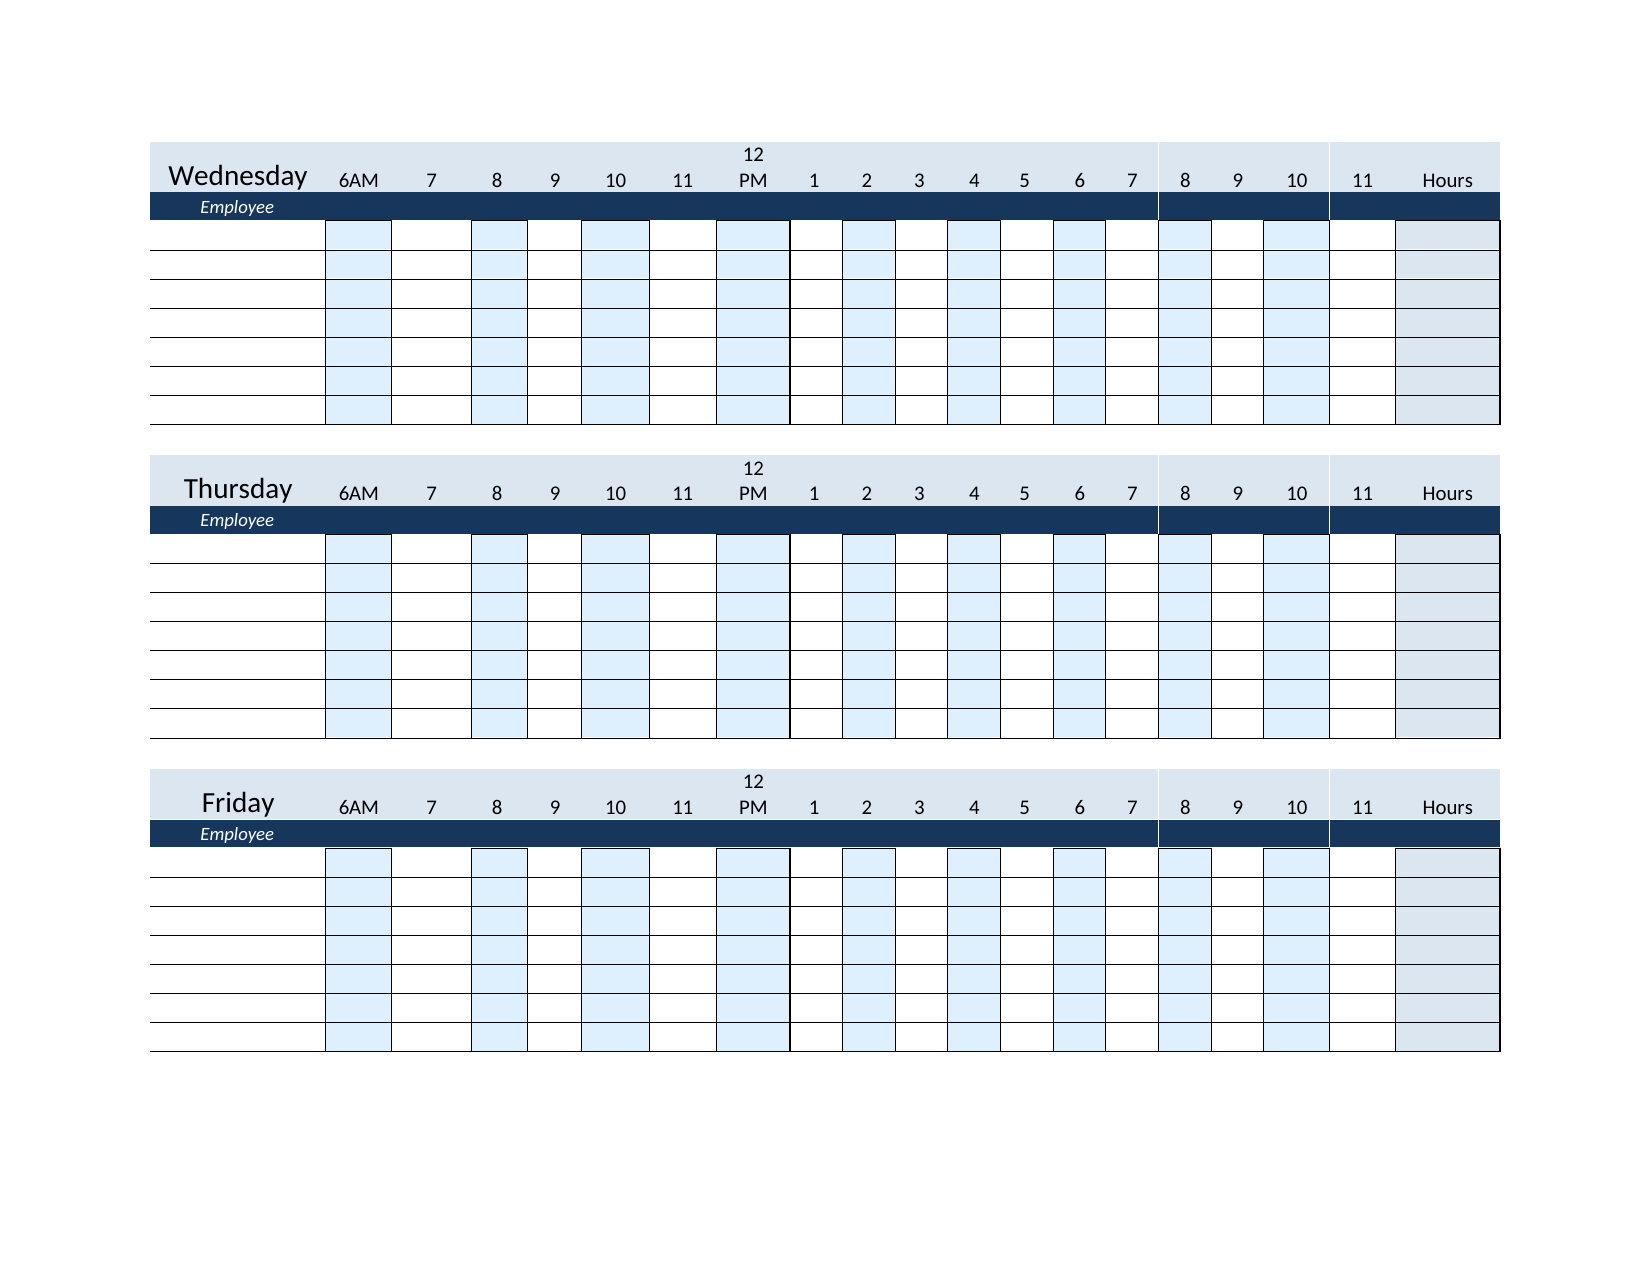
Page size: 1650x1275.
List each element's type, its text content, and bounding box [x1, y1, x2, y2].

table_cell [391, 739, 471, 769]
table_cell 7 [1106, 455, 1158, 506]
table_cell 2 [843, 769, 895, 819]
table_cell [650, 220, 716, 249]
table_cell [582, 1023, 649, 1051]
table_cell [392, 907, 471, 935]
table_cell [1054, 965, 1105, 993]
table_cell [582, 309, 649, 337]
table_cell [948, 878, 1000, 906]
table_cell [716, 739, 790, 769]
table_cell 5 [1001, 769, 1053, 819]
table_cell [1054, 251, 1105, 278]
table_cell [650, 309, 716, 337]
table_cell [896, 965, 947, 993]
table_cell [1054, 709, 1105, 737]
table_cell [150, 1052, 326, 1108]
table_cell [1001, 534, 1053, 563]
table_cell [1396, 709, 1499, 737]
table_cell [326, 709, 391, 737]
table_cell [150, 113, 326, 142]
table_cell [528, 367, 581, 395]
table_cell [649, 739, 716, 769]
table_cell [392, 220, 471, 249]
table_cell [326, 251, 391, 278]
table_cell [1264, 1052, 1329, 1108]
table_cell [843, 221, 895, 249]
table_cell [472, 338, 527, 366]
table_cell [1106, 564, 1158, 592]
table_cell [1001, 936, 1053, 964]
table_cell [392, 564, 471, 592]
table_cell [948, 907, 1000, 935]
table_cell [1264, 113, 1329, 142]
table_cell [1106, 907, 1158, 935]
table_cell [150, 848, 325, 877]
table_cell [326, 936, 391, 964]
table_cell [1264, 739, 1329, 769]
table_cell [1396, 593, 1499, 621]
table_cell [948, 535, 1000, 563]
table_cell 10 [1264, 142, 1329, 192]
table_cell [649, 425, 716, 455]
table_cell [582, 936, 649, 964]
table_cell [1106, 396, 1158, 424]
table_cell [150, 680, 325, 708]
table_cell [582, 739, 649, 769]
table_cell [790, 425, 843, 455]
table_cell [1106, 994, 1158, 1022]
table_cell [1212, 280, 1263, 308]
table_cell [896, 907, 947, 935]
table_cell [1106, 593, 1158, 621]
table_cell [1264, 936, 1329, 964]
table_cell [791, 534, 842, 563]
table_cell [150, 251, 325, 278]
table_cell 3 [895, 455, 948, 506]
table_cell [528, 113, 582, 142]
table_cell [1159, 878, 1211, 906]
table_cell [326, 309, 391, 337]
table_cell [1396, 396, 1499, 424]
table_cell [896, 338, 947, 366]
table_cell [1159, 506, 1211, 534]
table_cell [1106, 709, 1158, 737]
table_cell [1211, 425, 1264, 455]
table_cell [1212, 564, 1263, 592]
table_cell [1106, 251, 1158, 278]
table_cell [790, 192, 843, 220]
table_cell [1054, 1023, 1105, 1051]
table_cell [843, 936, 895, 964]
table_cell [650, 936, 716, 964]
table_cell [1264, 425, 1329, 455]
table_cell [1395, 506, 1500, 534]
table_cell [1054, 396, 1105, 424]
table_cell [896, 680, 947, 708]
table_cell [717, 878, 789, 906]
table_cell [1330, 936, 1395, 964]
table_cell [843, 593, 895, 621]
table_cell [582, 192, 649, 220]
table_cell [326, 994, 391, 1022]
table_cell [1159, 622, 1211, 650]
table_cell [392, 593, 471, 621]
table_cell [1330, 192, 1395, 220]
table_cell [1330, 820, 1395, 847]
table_cell 8 [471, 142, 528, 192]
table_cell [150, 367, 325, 395]
table_cell [472, 936, 527, 964]
table_cell [1396, 367, 1499, 395]
table_cell [717, 965, 789, 993]
table_cell 8 [471, 455, 528, 506]
table_cell [582, 709, 649, 737]
table_cell [1212, 251, 1263, 278]
table_cell [1159, 739, 1211, 769]
table_cell [1396, 338, 1499, 366]
table_cell [392, 1023, 471, 1051]
table_cell [1106, 680, 1158, 708]
table_cell [948, 221, 1000, 249]
table_cell [326, 338, 391, 366]
table_cell [392, 396, 471, 424]
table_cell [1396, 680, 1499, 708]
table_cell [1001, 396, 1053, 424]
table_cell [471, 739, 528, 769]
table_cell [1395, 1052, 1500, 1108]
table_cell [471, 820, 528, 847]
table_cell [1106, 848, 1158, 877]
table_cell [582, 367, 649, 395]
table_cell [528, 338, 581, 366]
table_cell Thursday [150, 455, 326, 506]
table_cell [843, 709, 895, 737]
table_cell [1106, 1023, 1158, 1051]
table_cell [150, 534, 325, 563]
table_cell [650, 367, 716, 395]
table_cell [1054, 367, 1105, 395]
table_cell [1396, 535, 1499, 563]
table_cell [392, 338, 471, 366]
table_cell [717, 593, 789, 621]
table_cell [391, 1052, 471, 1108]
table_cell [472, 251, 527, 278]
table_cell [1001, 878, 1053, 906]
table_cell [1001, 425, 1053, 455]
table_cell 4 [948, 142, 1001, 192]
table_cell [1054, 221, 1105, 249]
table_cell [1106, 878, 1158, 906]
table_cell [1106, 1052, 1158, 1108]
table_cell [528, 1023, 581, 1051]
table_cell [326, 907, 391, 935]
table_cell [1211, 820, 1264, 847]
table_cell [1211, 1052, 1264, 1108]
table_cell [1396, 622, 1499, 650]
table_cell [791, 220, 842, 249]
table_cell [528, 709, 581, 737]
table_cell [528, 280, 581, 308]
table_cell [472, 709, 527, 737]
table_cell [471, 1052, 528, 1108]
table_cell [1396, 936, 1499, 964]
table_cell [1330, 113, 1395, 142]
table_cell [1106, 425, 1158, 455]
table_cell [948, 564, 1000, 592]
table_cell [650, 878, 716, 906]
table_cell [948, 849, 1000, 877]
table_cell [843, 907, 895, 935]
table_cell [582, 651, 649, 679]
table_cell [843, 994, 895, 1022]
table_cell [649, 820, 716, 847]
table_cell [948, 1052, 1001, 1108]
table_cell [1212, 907, 1263, 935]
table_cell [472, 651, 527, 679]
table_cell [1264, 651, 1329, 679]
table_cell [1330, 965, 1395, 993]
table_cell [1159, 849, 1211, 877]
table_cell [582, 396, 649, 424]
table_cell [1054, 535, 1105, 563]
table_cell [528, 820, 582, 847]
table_cell [1053, 506, 1106, 534]
table_cell [791, 878, 842, 906]
table_cell [1053, 113, 1106, 142]
table_cell [391, 113, 471, 142]
table_cell [1159, 367, 1211, 395]
table_cell [472, 221, 527, 249]
table_cell [471, 425, 528, 455]
table_cell [150, 309, 325, 337]
table_cell [1395, 113, 1500, 142]
table_cell [1159, 535, 1211, 563]
table_cell [790, 1052, 843, 1108]
table_cell [472, 622, 527, 650]
table_cell [1264, 1023, 1329, 1051]
table_cell [582, 535, 649, 563]
table_cell 6 [1053, 142, 1106, 192]
table_cell 12 PM [716, 142, 790, 192]
table_cell [843, 309, 895, 337]
table_cell [1054, 651, 1105, 679]
table_cell [472, 1023, 527, 1051]
table_cell 8 [1159, 769, 1211, 819]
table_cell 9 [528, 142, 582, 192]
table_cell [896, 848, 947, 877]
table_cell [392, 709, 471, 737]
table_cell [1264, 680, 1329, 708]
table_cell [1159, 338, 1211, 366]
table_cell [150, 220, 325, 249]
table_cell [896, 878, 947, 906]
table_cell 11 [1330, 455, 1395, 506]
table_cell [1159, 425, 1211, 455]
table_cell [895, 820, 948, 847]
table_cell [717, 535, 789, 563]
table_cell [150, 965, 325, 993]
table_cell [1159, 192, 1211, 220]
table_cell [1264, 338, 1329, 366]
table_cell [843, 425, 895, 455]
table_cell [1330, 309, 1395, 337]
table_cell [1330, 367, 1395, 395]
table_cell [1106, 622, 1158, 650]
table_cell [1159, 1023, 1211, 1051]
table_cell [472, 680, 527, 708]
table_cell [1330, 709, 1395, 737]
table_cell [1001, 907, 1053, 935]
table_cell [528, 680, 581, 708]
table_cell [326, 593, 391, 621]
table_cell Friday [150, 769, 326, 819]
table_cell [326, 280, 391, 308]
table_cell [472, 878, 527, 906]
table_cell [326, 820, 391, 847]
table_cell Employee [150, 506, 326, 534]
table_cell [150, 709, 325, 737]
table_cell [717, 936, 789, 964]
table_cell 4 [948, 769, 1001, 819]
table_cell [472, 907, 527, 935]
table_cell [650, 907, 716, 935]
table_cell [896, 396, 947, 424]
table_cell [1106, 936, 1158, 964]
table_cell [948, 622, 1000, 650]
table_cell [649, 506, 716, 534]
table_cell [791, 965, 842, 993]
table_cell 8 [471, 769, 528, 819]
table_cell [1211, 192, 1264, 220]
table_cell [791, 848, 842, 877]
table_cell [843, 367, 895, 395]
table_cell [1212, 994, 1263, 1022]
table_cell [528, 534, 581, 563]
table_cell [528, 309, 581, 337]
table_cell [472, 564, 527, 592]
table_cell [843, 965, 895, 993]
table_cell 2 [843, 142, 895, 192]
table_cell [1396, 280, 1499, 308]
table_cell 11 [649, 769, 716, 819]
table_cell [472, 396, 527, 424]
table_cell [1159, 709, 1211, 737]
table_cell 3 [895, 769, 948, 819]
table_cell [1106, 651, 1158, 679]
table_cell [392, 965, 471, 993]
table_cell 6AM [326, 142, 391, 192]
table_cell [948, 309, 1000, 337]
table_cell [896, 994, 947, 1022]
table_cell Hours [1395, 455, 1500, 506]
table_cell [582, 338, 649, 366]
table_cell [582, 280, 649, 308]
table_cell [528, 593, 581, 621]
table_cell [1001, 1052, 1053, 1108]
table_cell [1159, 309, 1211, 337]
table_cell [948, 994, 1000, 1022]
table_cell [650, 994, 716, 1022]
table_cell 10 [1264, 769, 1329, 819]
table_cell [1396, 251, 1499, 278]
table_cell [1001, 309, 1053, 337]
table_cell [1396, 1023, 1499, 1051]
table_cell 12 PM [716, 455, 790, 506]
table_cell [948, 425, 1001, 455]
table_cell [582, 907, 649, 935]
table_cell [791, 907, 842, 935]
table_cell [843, 564, 895, 592]
table_cell [717, 280, 789, 308]
table_cell [717, 309, 789, 337]
table_cell 9 [528, 455, 582, 506]
table_cell [1330, 280, 1395, 308]
table_cell [1106, 739, 1158, 769]
table_cell [791, 338, 842, 366]
table_cell [650, 396, 716, 424]
table_cell [1159, 564, 1211, 592]
table_cell [843, 878, 895, 906]
table_cell 6AM [326, 455, 391, 506]
table_cell [150, 396, 325, 424]
table_cell [1396, 651, 1499, 679]
table_cell [716, 113, 790, 142]
table_cell [472, 280, 527, 308]
table_cell [895, 506, 948, 534]
table_cell [582, 251, 649, 278]
table_cell [843, 338, 895, 366]
table_cell [948, 192, 1001, 220]
table_cell [472, 367, 527, 395]
table_cell [1001, 564, 1053, 592]
table_cell [650, 651, 716, 679]
table_cell 7 [391, 769, 471, 819]
table_cell [1001, 651, 1053, 679]
table_cell [1264, 506, 1329, 534]
table_cell [528, 425, 582, 455]
table_cell [392, 280, 471, 308]
table_cell [1159, 907, 1211, 935]
table_cell [843, 192, 895, 220]
table_cell [150, 878, 325, 906]
table_cell [948, 367, 1000, 395]
table_cell [1212, 622, 1263, 650]
table_cell [948, 280, 1000, 308]
table_cell [948, 396, 1000, 424]
table_cell [1264, 622, 1329, 650]
table_cell [948, 251, 1000, 278]
table_cell [896, 709, 947, 737]
table_cell [1212, 1023, 1263, 1051]
table_cell [650, 280, 716, 308]
table_cell [717, 251, 789, 278]
table_cell [716, 820, 790, 847]
table_cell [391, 820, 471, 847]
table_cell [326, 1023, 391, 1051]
table_cell [1330, 1052, 1395, 1108]
table_cell [326, 506, 391, 534]
table_cell Employee [150, 192, 326, 220]
table_cell [150, 593, 325, 621]
table_cell [528, 192, 582, 220]
table_cell [392, 367, 471, 395]
table_cell 6AM [326, 769, 391, 819]
table_cell [326, 622, 391, 650]
table_cell [582, 564, 649, 592]
table_cell [391, 425, 471, 455]
table_cell [896, 622, 947, 650]
table_cell [843, 680, 895, 708]
table_cell [1106, 965, 1158, 993]
table_cell [1001, 367, 1053, 395]
table_cell 12 PM [716, 769, 790, 819]
table_cell [1106, 280, 1158, 308]
table_cell [326, 367, 391, 395]
table_cell [582, 994, 649, 1022]
table_cell [472, 593, 527, 621]
table_cell [791, 367, 842, 395]
table_cell 1 [790, 455, 843, 506]
table_cell [150, 425, 326, 455]
table_cell [1001, 220, 1053, 249]
table_cell [1330, 220, 1395, 249]
table_cell [896, 251, 947, 278]
table_cell [1054, 936, 1105, 964]
table_cell [1054, 907, 1105, 935]
table_cell [1106, 820, 1158, 847]
table_cell [1001, 593, 1053, 621]
table_cell [1106, 113, 1158, 142]
table_cell [1330, 680, 1395, 708]
table_cell Wednesday [150, 142, 326, 192]
table_cell 1 [790, 769, 843, 819]
table_cell [326, 680, 391, 708]
table_cell [1264, 878, 1329, 906]
table_cell 9 [528, 769, 582, 819]
table_cell [896, 280, 947, 308]
table_cell [1396, 564, 1499, 592]
table_cell [150, 739, 326, 769]
table_cell [791, 280, 842, 308]
table_cell [1159, 1052, 1211, 1108]
table_cell [528, 396, 581, 424]
table_cell [528, 739, 582, 769]
table_cell [392, 878, 471, 906]
table_cell [1395, 425, 1500, 455]
table_cell [790, 506, 843, 534]
table_cell [791, 593, 842, 621]
table_cell [791, 709, 842, 737]
table_cell [1396, 309, 1499, 337]
table_cell [790, 113, 843, 142]
table_cell [716, 425, 790, 455]
table_cell [717, 396, 789, 424]
table_cell [1212, 396, 1263, 424]
table_cell 6 [1053, 455, 1106, 506]
table_cell [1159, 221, 1211, 249]
table_cell 8 [1159, 455, 1211, 506]
table_cell [948, 820, 1001, 847]
table_cell [843, 622, 895, 650]
table_cell [1106, 338, 1158, 366]
table_cell [1001, 848, 1053, 877]
table_cell [528, 936, 581, 964]
table_cell [1211, 506, 1264, 534]
table_cell [582, 506, 649, 534]
table_cell [948, 593, 1000, 621]
table_cell [1396, 849, 1499, 877]
table_cell [1330, 251, 1395, 278]
table_cell [791, 622, 842, 650]
table_cell 7 [391, 142, 471, 192]
table_cell [843, 820, 895, 847]
table_cell [1159, 593, 1211, 621]
table_cell [843, 1052, 895, 1108]
table_cell 11 [1330, 769, 1395, 819]
table_cell [843, 849, 895, 877]
table_cell [649, 192, 716, 220]
table_cell [896, 564, 947, 592]
table_cell 9 [1211, 769, 1264, 819]
table_cell [1054, 994, 1105, 1022]
table_cell [326, 651, 391, 679]
table_cell [1054, 564, 1105, 592]
table_cell [1211, 113, 1264, 142]
table_cell [1159, 965, 1211, 993]
table_cell [1001, 994, 1053, 1022]
table_cell [1001, 965, 1053, 993]
table_cell [1054, 280, 1105, 308]
table_cell [1212, 848, 1263, 877]
table_cell [1054, 849, 1105, 877]
table_cell [1396, 965, 1499, 993]
table_cell [392, 251, 471, 278]
table_cell [391, 192, 471, 220]
table_cell [150, 1023, 325, 1051]
table_cell [896, 367, 947, 395]
table_cell [717, 564, 789, 592]
table_cell [1054, 593, 1105, 621]
table_cell [791, 936, 842, 964]
table_cell [1212, 338, 1263, 366]
table_cell [1264, 192, 1329, 220]
table_cell 4 [948, 455, 1001, 506]
table_cell [1330, 848, 1395, 877]
table_cell [717, 709, 789, 737]
table_cell 10 [582, 455, 649, 506]
table_cell [392, 680, 471, 708]
table_cell [895, 192, 948, 220]
table_cell [1106, 192, 1158, 220]
table_cell [150, 338, 325, 366]
table_cell [843, 113, 895, 142]
table_cell [392, 622, 471, 650]
table_cell [1053, 739, 1106, 769]
table_cell [650, 709, 716, 737]
table_cell [326, 535, 391, 563]
table_cell [1395, 820, 1500, 847]
table_cell [948, 651, 1000, 679]
table_cell [528, 622, 581, 650]
table_cell 9 [1211, 142, 1264, 192]
table_cell [791, 651, 842, 679]
table_cell [472, 849, 527, 877]
table_cell [326, 425, 391, 455]
table_cell [1159, 651, 1211, 679]
table_cell [1159, 680, 1211, 708]
table_cell 11 [1330, 142, 1395, 192]
table_cell [582, 593, 649, 621]
table_cell [1264, 535, 1329, 563]
table_cell 2 [843, 455, 895, 506]
table_cell [1106, 534, 1158, 563]
table_cell [1001, 622, 1053, 650]
table_cell [717, 367, 789, 395]
table_cell [790, 739, 843, 769]
table_cell [1264, 593, 1329, 621]
table_cell [1264, 965, 1329, 993]
table_cell [392, 936, 471, 964]
table_cell [948, 506, 1001, 534]
table_cell [528, 965, 581, 993]
table_cell [896, 309, 947, 337]
table_cell [471, 506, 528, 534]
table_cell [717, 680, 789, 708]
table_cell [582, 113, 649, 142]
table_cell [1001, 113, 1053, 142]
table_cell [150, 280, 325, 308]
table_cell [948, 739, 1001, 769]
table_cell [1264, 396, 1329, 424]
table_cell [582, 878, 649, 906]
table_cell [1264, 820, 1329, 847]
table_cell 10 [582, 769, 649, 819]
table_cell [1212, 680, 1263, 708]
table_cell [791, 680, 842, 708]
table_cell [1159, 396, 1211, 424]
table_cell [1001, 739, 1053, 769]
table_cell [150, 994, 325, 1022]
table_cell [528, 994, 581, 1022]
table_cell [472, 965, 527, 993]
table_cell [150, 651, 325, 679]
table_cell [1001, 338, 1053, 366]
table_cell [1264, 221, 1329, 249]
table_cell [1212, 534, 1263, 563]
table_cell [791, 564, 842, 592]
table_cell [326, 739, 391, 769]
table_cell 8 [1159, 142, 1211, 192]
table_cell [582, 965, 649, 993]
table_cell [1330, 651, 1395, 679]
table_cell [472, 309, 527, 337]
table_cell [1212, 220, 1263, 249]
table_cell [843, 280, 895, 308]
table_cell [948, 709, 1000, 737]
table_cell [528, 848, 581, 877]
table_cell [1396, 907, 1499, 935]
table_cell [716, 1052, 790, 1108]
table_cell [1212, 965, 1263, 993]
table_cell [392, 534, 471, 563]
table_cell [150, 564, 325, 592]
table_cell 11 [649, 455, 716, 506]
table_cell [582, 680, 649, 708]
table_cell [1330, 396, 1395, 424]
table_cell Employee [150, 820, 326, 847]
table_cell 3 [895, 142, 948, 192]
table_cell [717, 849, 789, 877]
table_cell [717, 1023, 789, 1051]
table_cell [1330, 1023, 1395, 1051]
table_cell [391, 506, 471, 534]
table_cell [650, 680, 716, 708]
table_cell [1054, 309, 1105, 337]
table_cell [716, 192, 790, 220]
table_cell [843, 739, 895, 769]
table_cell [326, 965, 391, 993]
table_cell [1001, 1023, 1053, 1051]
table_cell [1330, 338, 1395, 366]
table_cell [1212, 593, 1263, 621]
table_cell [1330, 739, 1395, 769]
table_cell [895, 425, 948, 455]
table_cell [1106, 220, 1158, 249]
table_cell 7 [1106, 142, 1158, 192]
table_cell [392, 848, 471, 877]
table_cell [896, 651, 947, 679]
table_cell [1106, 309, 1158, 337]
table_cell [1330, 564, 1395, 592]
table_cell [650, 564, 716, 592]
table_cell [948, 965, 1000, 993]
table_cell [1001, 680, 1053, 708]
table_cell 5 [1001, 142, 1053, 192]
table_cell Hours [1395, 142, 1500, 192]
table_cell [1001, 192, 1053, 220]
table_cell [1159, 936, 1211, 964]
table_cell [1159, 113, 1211, 142]
table_cell [791, 994, 842, 1022]
table_cell [1054, 622, 1105, 650]
table_cell [1211, 739, 1264, 769]
table_cell [582, 820, 649, 847]
table_cell [1212, 309, 1263, 337]
table_cell [791, 309, 842, 337]
table_cell [717, 622, 789, 650]
table_cell [1001, 506, 1053, 534]
table_cell Hours [1395, 769, 1500, 819]
table_cell [650, 1023, 716, 1051]
table_cell [1212, 878, 1263, 906]
table_cell [1395, 739, 1500, 769]
table_cell [1330, 994, 1395, 1022]
table_cell [896, 1023, 947, 1051]
table_cell [790, 820, 843, 847]
table_cell [528, 564, 581, 592]
table_cell [1159, 280, 1211, 308]
table_cell [1396, 878, 1499, 906]
table_cell [1264, 280, 1329, 308]
table_cell [1001, 280, 1053, 308]
table_cell 1 [790, 142, 843, 192]
table_cell [896, 593, 947, 621]
table_cell [650, 848, 716, 877]
table_cell [948, 936, 1000, 964]
table_cell [896, 534, 947, 563]
table_cell [1330, 907, 1395, 935]
table_cell [1054, 878, 1105, 906]
table_cell [895, 739, 948, 769]
table_cell [471, 192, 528, 220]
table_cell [843, 396, 895, 424]
table_cell 7 [1106, 769, 1158, 819]
table_cell [1054, 680, 1105, 708]
table_cell [472, 994, 527, 1022]
table_cell [582, 849, 649, 877]
table_cell [1054, 338, 1105, 366]
table_cell [1264, 849, 1329, 877]
table_cell [1330, 622, 1395, 650]
table_cell [896, 936, 947, 964]
table_cell [471, 113, 528, 142]
table_cell [1212, 936, 1263, 964]
table_cell 10 [1264, 455, 1329, 506]
table_cell [895, 1052, 948, 1108]
table_cell [326, 192, 391, 220]
table_cell [1106, 367, 1158, 395]
table_cell [717, 338, 789, 366]
table_cell [717, 651, 789, 679]
table_cell [150, 622, 325, 650]
table_cell [1264, 994, 1329, 1022]
table_cell [1212, 367, 1263, 395]
table_cell 7 [391, 455, 471, 506]
table_cell [896, 220, 947, 249]
table_cell [1053, 192, 1106, 220]
table_cell [1159, 820, 1211, 847]
table_cell [1396, 221, 1499, 249]
table_cell [948, 338, 1000, 366]
table_cell [1001, 251, 1053, 278]
table_cell [326, 849, 391, 877]
table_cell [528, 251, 581, 278]
table_cell [1395, 192, 1500, 220]
table_cell [582, 622, 649, 650]
table_cell [843, 535, 895, 563]
table_cell [528, 651, 581, 679]
table_cell [472, 535, 527, 563]
table_cell [650, 593, 716, 621]
table_cell [528, 907, 581, 935]
table_cell [1159, 251, 1211, 278]
table_cell [1212, 709, 1263, 737]
table_cell 9 [1211, 455, 1264, 506]
table_cell [1106, 506, 1158, 534]
table_cell [717, 994, 789, 1022]
table_cell [649, 1052, 716, 1108]
table_cell [650, 251, 716, 278]
table_cell [582, 425, 649, 455]
table_cell [843, 651, 895, 679]
table_cell [843, 251, 895, 278]
table_cell [326, 564, 391, 592]
table_cell [948, 113, 1001, 142]
table_cell [717, 221, 789, 249]
table_cell 5 [1001, 455, 1053, 506]
table_cell [1053, 425, 1106, 455]
table_cell [843, 1023, 895, 1051]
table_cell [1212, 651, 1263, 679]
table_cell [1264, 309, 1329, 337]
table_cell [528, 506, 582, 534]
table_cell [791, 1023, 842, 1051]
table_cell [650, 338, 716, 366]
table_cell 10 [582, 142, 649, 192]
table_cell [1264, 251, 1329, 278]
table_cell [326, 221, 391, 249]
table_cell [1264, 564, 1329, 592]
table_cell [326, 878, 391, 906]
table_cell [326, 396, 391, 424]
table_cell [1159, 994, 1211, 1022]
table_cell [326, 1052, 391, 1108]
table_cell [582, 1052, 649, 1108]
table_cell [791, 251, 842, 278]
table_cell [150, 936, 325, 964]
table_cell [650, 965, 716, 993]
table_cell [150, 907, 325, 935]
table_cell [1001, 820, 1053, 847]
table_cell [650, 622, 716, 650]
table_cell [392, 994, 471, 1022]
table_cell [1330, 878, 1395, 906]
table_cell 11 [649, 142, 716, 192]
table_cell [528, 1052, 582, 1108]
table_cell [392, 651, 471, 679]
table_cell [1001, 709, 1053, 737]
table_cell [582, 221, 649, 249]
table_cell 6 [1053, 769, 1106, 819]
table_cell [948, 680, 1000, 708]
table_cell [1053, 820, 1106, 847]
table_cell [392, 309, 471, 337]
table_cell [1396, 994, 1499, 1022]
table_cell [843, 506, 895, 534]
table_cell [1330, 593, 1395, 621]
table_cell [791, 396, 842, 424]
table_cell [528, 878, 581, 906]
table_cell [528, 220, 581, 249]
table_cell [1330, 425, 1395, 455]
table_cell [1330, 506, 1395, 534]
table_cell [716, 506, 790, 534]
table_cell [1053, 1052, 1106, 1108]
table_cell [1264, 709, 1329, 737]
table_cell [650, 534, 716, 563]
table_cell [717, 907, 789, 935]
table_cell [1264, 907, 1329, 935]
table_cell [1264, 367, 1329, 395]
table_cell [1330, 534, 1395, 563]
table_cell [948, 1023, 1000, 1051]
table_cell [326, 113, 391, 142]
table_cell [895, 113, 948, 142]
table_cell [649, 113, 716, 142]
